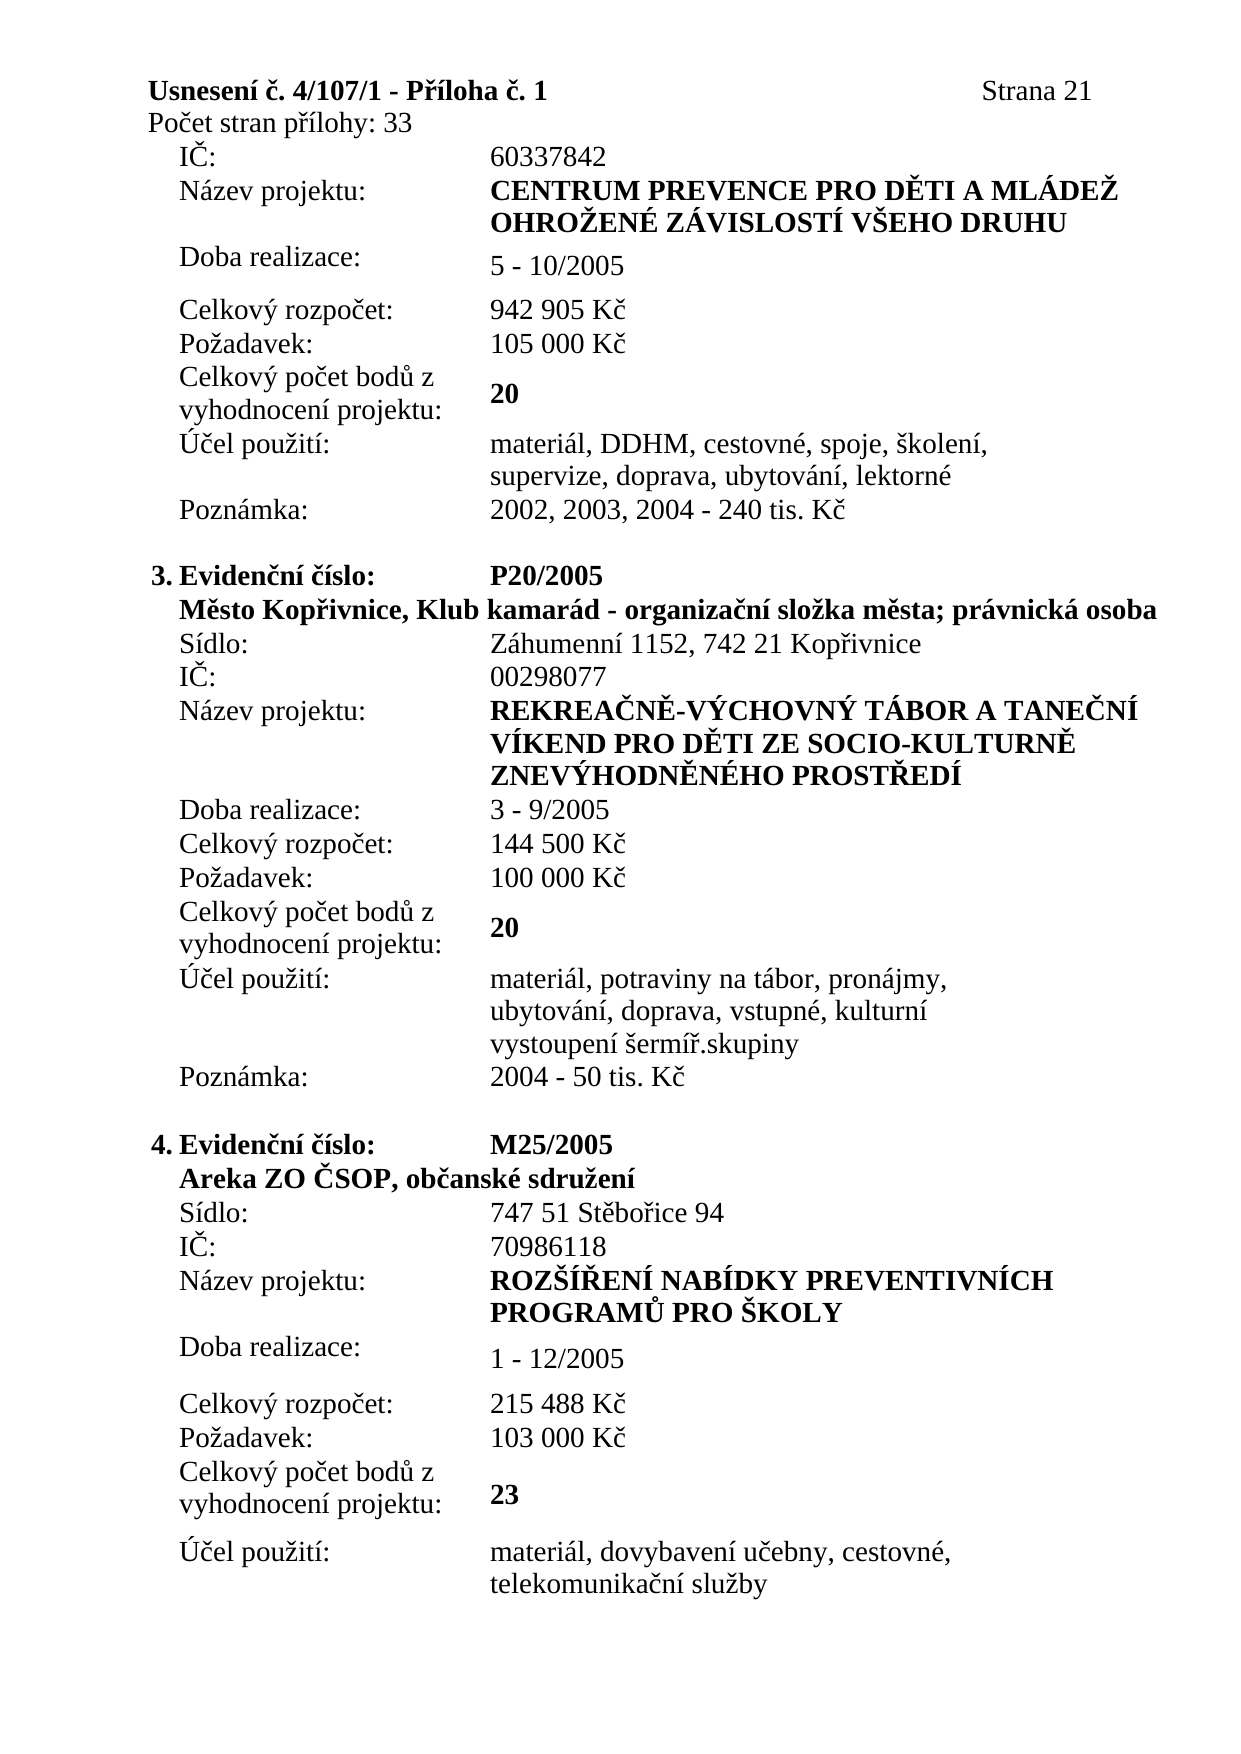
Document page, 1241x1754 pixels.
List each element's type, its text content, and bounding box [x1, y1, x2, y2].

table_cell Požadavek: [178, 860, 488, 894]
table_cell Doba realizace: [178, 1329, 488, 1386]
table_cell [1014, 425, 1240, 492]
table_cell 23 [488, 1454, 1014, 1534]
table_cell [1014, 792, 1240, 826]
table_cell Město Kopřivnice, Klub kamarád - organizační složka města; právnická osoba [178, 592, 1240, 625]
table_cell Poznámka: [178, 492, 488, 525]
table_cell Účel použití: [178, 1534, 488, 1600]
table_cell [1014, 1195, 1240, 1228]
table_cell [1014, 961, 1240, 1059]
table_cell [1014, 325, 1240, 359]
table_cell [146, 792, 177, 826]
table_cell IČ: [178, 659, 488, 693]
table_cell [178, 1093, 488, 1127]
table_cell Doba realizace: [178, 239, 488, 292]
table_cell [146, 625, 177, 659]
table_cell [1014, 239, 1240, 292]
table_cell Areka ZO ČSOP, občanské sdružení [178, 1161, 1014, 1195]
table_cell IČ: [178, 139, 488, 172]
table_cell [1014, 1420, 1240, 1454]
table_cell [146, 894, 177, 961]
table_cell [146, 592, 177, 625]
table_cell [146, 1329, 177, 1386]
table_cell 5 - 10/2005 [488, 239, 1014, 292]
table_cell materiál, potraviny na tábor, pronájmy, ubytování, doprava, vstupné, kulturní vystoupení šermíř.skupiny [488, 961, 1014, 1059]
table_cell [146, 359, 177, 425]
table_cell 3 - 9/2005 [488, 792, 1014, 826]
table_cell [1014, 359, 1240, 425]
table_cell [146, 239, 177, 292]
table_cell [1014, 1059, 1240, 1093]
table_cell [1014, 1161, 1240, 1195]
table_cell [146, 1059, 177, 1093]
table_cell Evidenční číslo: [178, 1127, 488, 1161]
table_cell [1014, 1093, 1240, 1127]
table_cell M25/2005 [488, 1127, 1014, 1161]
table_cell 942 905 Kč [488, 292, 1014, 325]
table_cell [146, 860, 177, 894]
table_cell [146, 172, 177, 238]
table_cell Celkový rozpočet: [178, 1386, 488, 1420]
table_cell [146, 961, 177, 1059]
table_cell Sídlo: [178, 1195, 488, 1228]
table_cell [1014, 525, 1240, 592]
table_cell Účel použití: [178, 961, 488, 1059]
table_cell [1014, 625, 1240, 659]
table_cell [1014, 292, 1240, 325]
table_cell [146, 325, 177, 359]
table_cell [1014, 894, 1240, 961]
table_cell 144 500 Kč [488, 826, 1014, 860]
table_cell 00298077 [488, 659, 1014, 693]
table_cell [1014, 1229, 1240, 1262]
table_cell 20 [488, 359, 1014, 425]
table_cell [1014, 826, 1240, 860]
table_cell Záhumenní 1152, 742 21 Kopřivnice [488, 625, 1014, 659]
table_cell [146, 492, 177, 525]
table_cell Doba realizace: [178, 792, 488, 826]
table_cell 70986118 [488, 1229, 1014, 1262]
table_cell 103 000 Kč [488, 1420, 1014, 1454]
table_cell [146, 1161, 177, 1195]
table_cell [146, 1093, 177, 1127]
table_cell Název projektu: [178, 172, 488, 238]
table_cell [146, 1263, 177, 1328]
table_cell 100 000 Kč [488, 860, 1014, 894]
table_cell Název projektu: [178, 1263, 488, 1328]
table_cell [1014, 1386, 1240, 1420]
table_cell Účel použití: [178, 425, 488, 492]
table_cell [146, 139, 177, 172]
table_cell [146, 1386, 177, 1420]
table_cell materiál, DDHM, cestovné, spoje, školení, supervize, doprava, ubytování, lektorné [488, 425, 1014, 492]
table_cell Celkový rozpočet: [178, 292, 488, 325]
table_cell Celkový počet bodů z vyhodnocení projektu: [178, 359, 488, 425]
table_cell 2004 - 50 tis. Kč [488, 1059, 1014, 1093]
table_cell Celkový rozpočet: [178, 826, 488, 860]
table_cell [1014, 139, 1240, 172]
table_cell [1014, 492, 1240, 525]
table_cell [146, 292, 177, 325]
table_cell [488, 1093, 1014, 1127]
table_cell Název projektu: [178, 693, 488, 792]
table_cell 747 51 Stěbořice 94 [488, 1195, 1014, 1228]
table_cell [1014, 1127, 1240, 1161]
table_cell 3. [146, 525, 177, 592]
table_cell Poznámka: [178, 1059, 488, 1093]
table_cell [146, 1195, 177, 1228]
table_cell 4. [146, 1127, 177, 1161]
table_cell Požadavek: [178, 1420, 488, 1454]
table_cell [1014, 1329, 1240, 1386]
table_cell 1 - 12/2005 [488, 1329, 1014, 1386]
table_cell 105 000 Kč [488, 325, 1014, 359]
table_cell [146, 425, 177, 492]
table_cell 20 [488, 894, 1014, 961]
table_cell Sídlo: [178, 625, 488, 659]
table_cell [146, 1534, 177, 1600]
table_cell [1014, 860, 1240, 894]
table_cell Celkový počet bodů z vyhodnocení projektu: [178, 894, 488, 961]
table_cell ROZŠÍŘENÍ NABÍDKY PREVENTIVNÍCH PROGRAMŮ PRO ŠKOLY [488, 1263, 1240, 1328]
table_cell REKREAČNĚ-VÝCHOVNÝ TÁBOR A TANEČNÍ VÍKEND PRO DĚTI ZE SOCIO-KULTURNĚ ZNEVÝHODNĚNÉHO PROSTŘEDÍ [488, 693, 1240, 792]
table_cell Evidenční číslo: [178, 525, 488, 592]
table_cell [146, 1454, 177, 1534]
table_cell [146, 1420, 177, 1454]
table_cell [1014, 1534, 1240, 1600]
table_cell [146, 1229, 177, 1262]
table_cell [146, 826, 177, 860]
table_cell P20/2005 [488, 525, 1014, 592]
table_cell Požadavek: [178, 325, 488, 359]
table_cell materiál, dovybavení učebny, cestovné, telekomunikační služby [488, 1534, 1014, 1600]
table_cell [1014, 659, 1240, 693]
table_cell [146, 659, 177, 693]
table_cell [146, 693, 177, 792]
table_cell Celkový počet bodů z vyhodnocení projektu: [178, 1454, 488, 1534]
table_cell IČ: [178, 1229, 488, 1262]
table_cell 215 488 Kč [488, 1386, 1014, 1420]
table_cell 2002, 2003, 2004 - 240 tis. Kč [488, 492, 1014, 525]
table_cell 60337842 [488, 139, 1014, 172]
table_cell CENTRUM PREVENCE PRO DĚTI A MLÁDEŽ OHROŽENÉ ZÁVISLOSTÍ VŠEHO DRUHU [488, 172, 1240, 238]
table_cell [1014, 1454, 1240, 1534]
